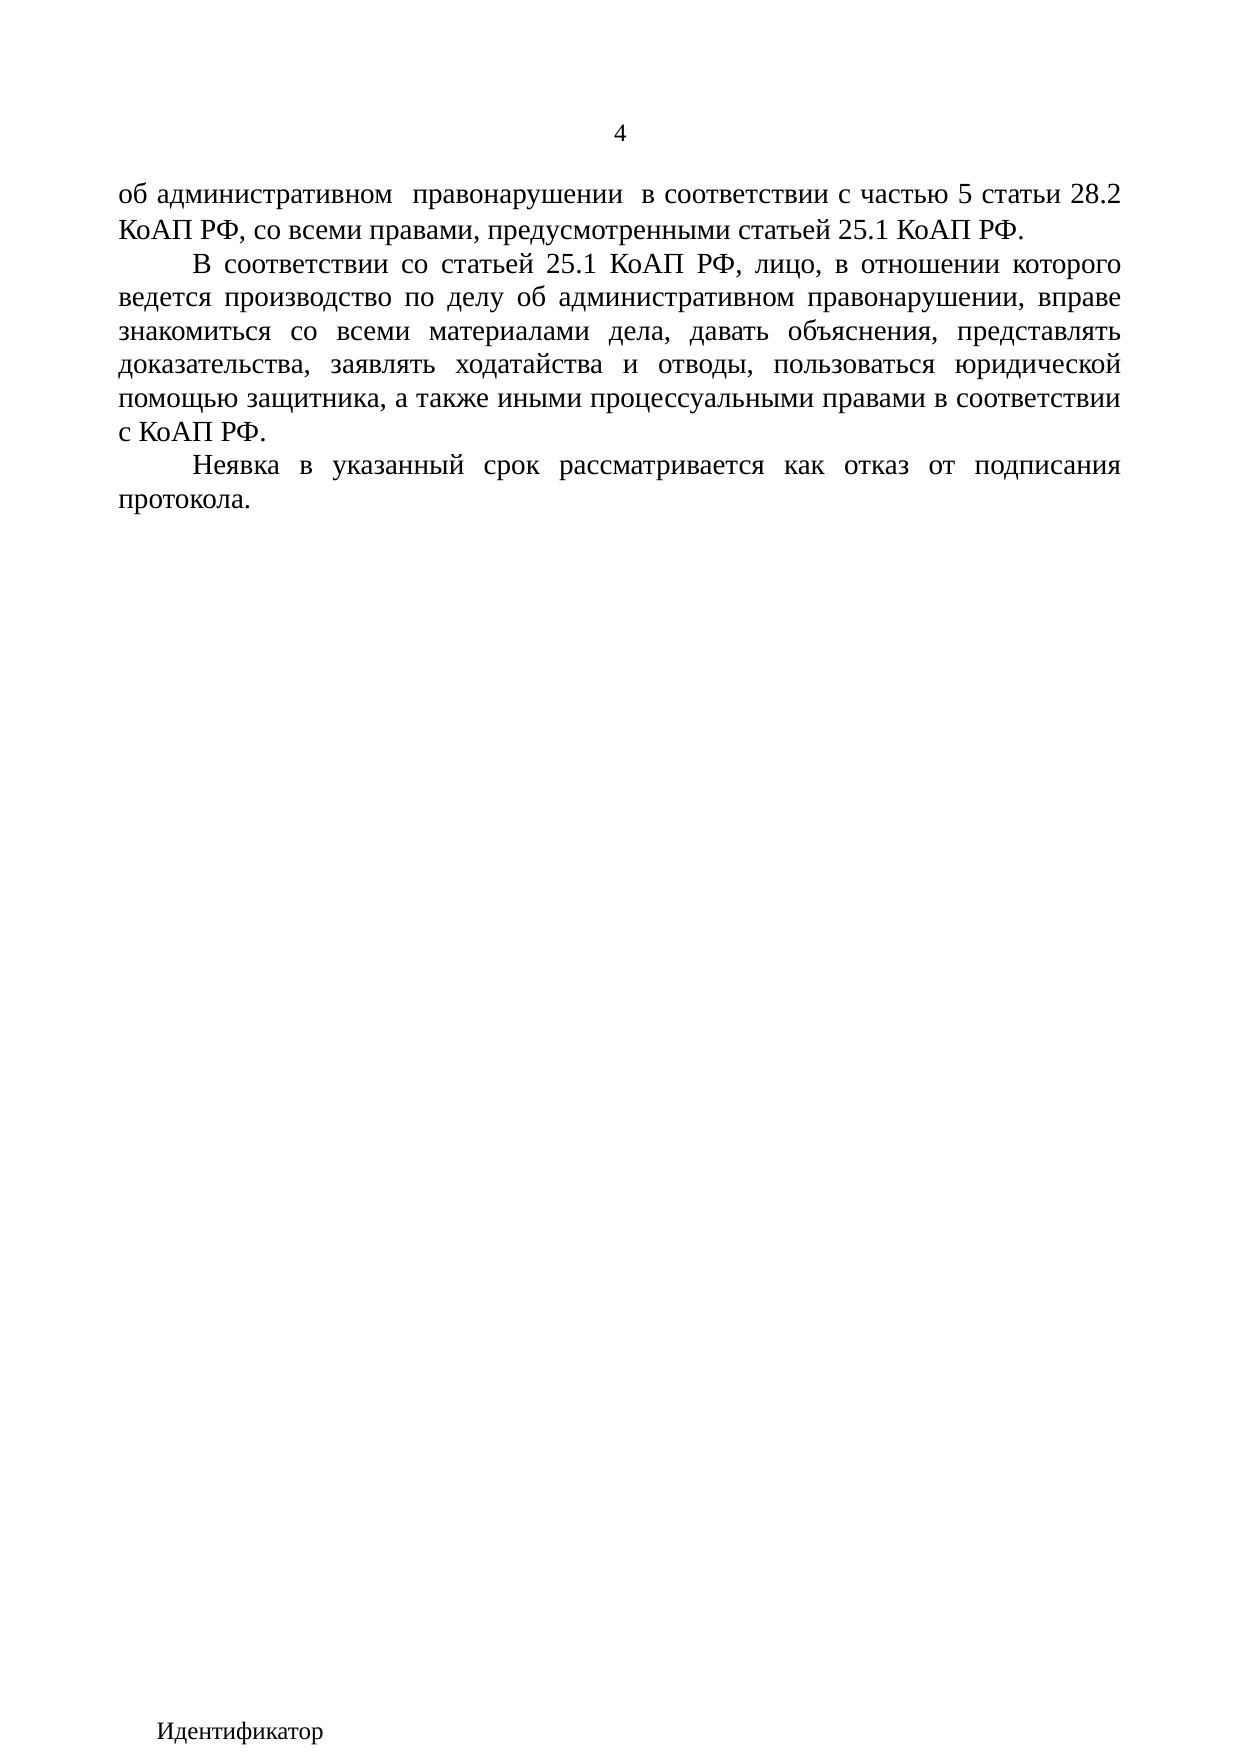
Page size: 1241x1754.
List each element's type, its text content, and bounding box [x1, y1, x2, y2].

text об административном правонарушении в соответствии с частью 5 статьи 28.2 КоАП РФ, со всеми правами, предусмотренными статьей 25.1 КоАП РФ. [118, 176, 1122, 246]
text В соответствии со статьей 25.1 КоАП РФ, лицо, в отношении которого ведется производство по делу об административном правонарушении, вправе знакомиться со всеми материалами дела, давать объяснения, представлять доказательства, заявлять ходатайства и отводы, пользоваться юридической помощью защитника, а также иными процессуальными правами в соответствии с КоАП РФ. [118, 246, 1122, 447]
text Неявка в указанный срок рассматривается как отказ от подписания протокола. [118, 447, 1122, 514]
